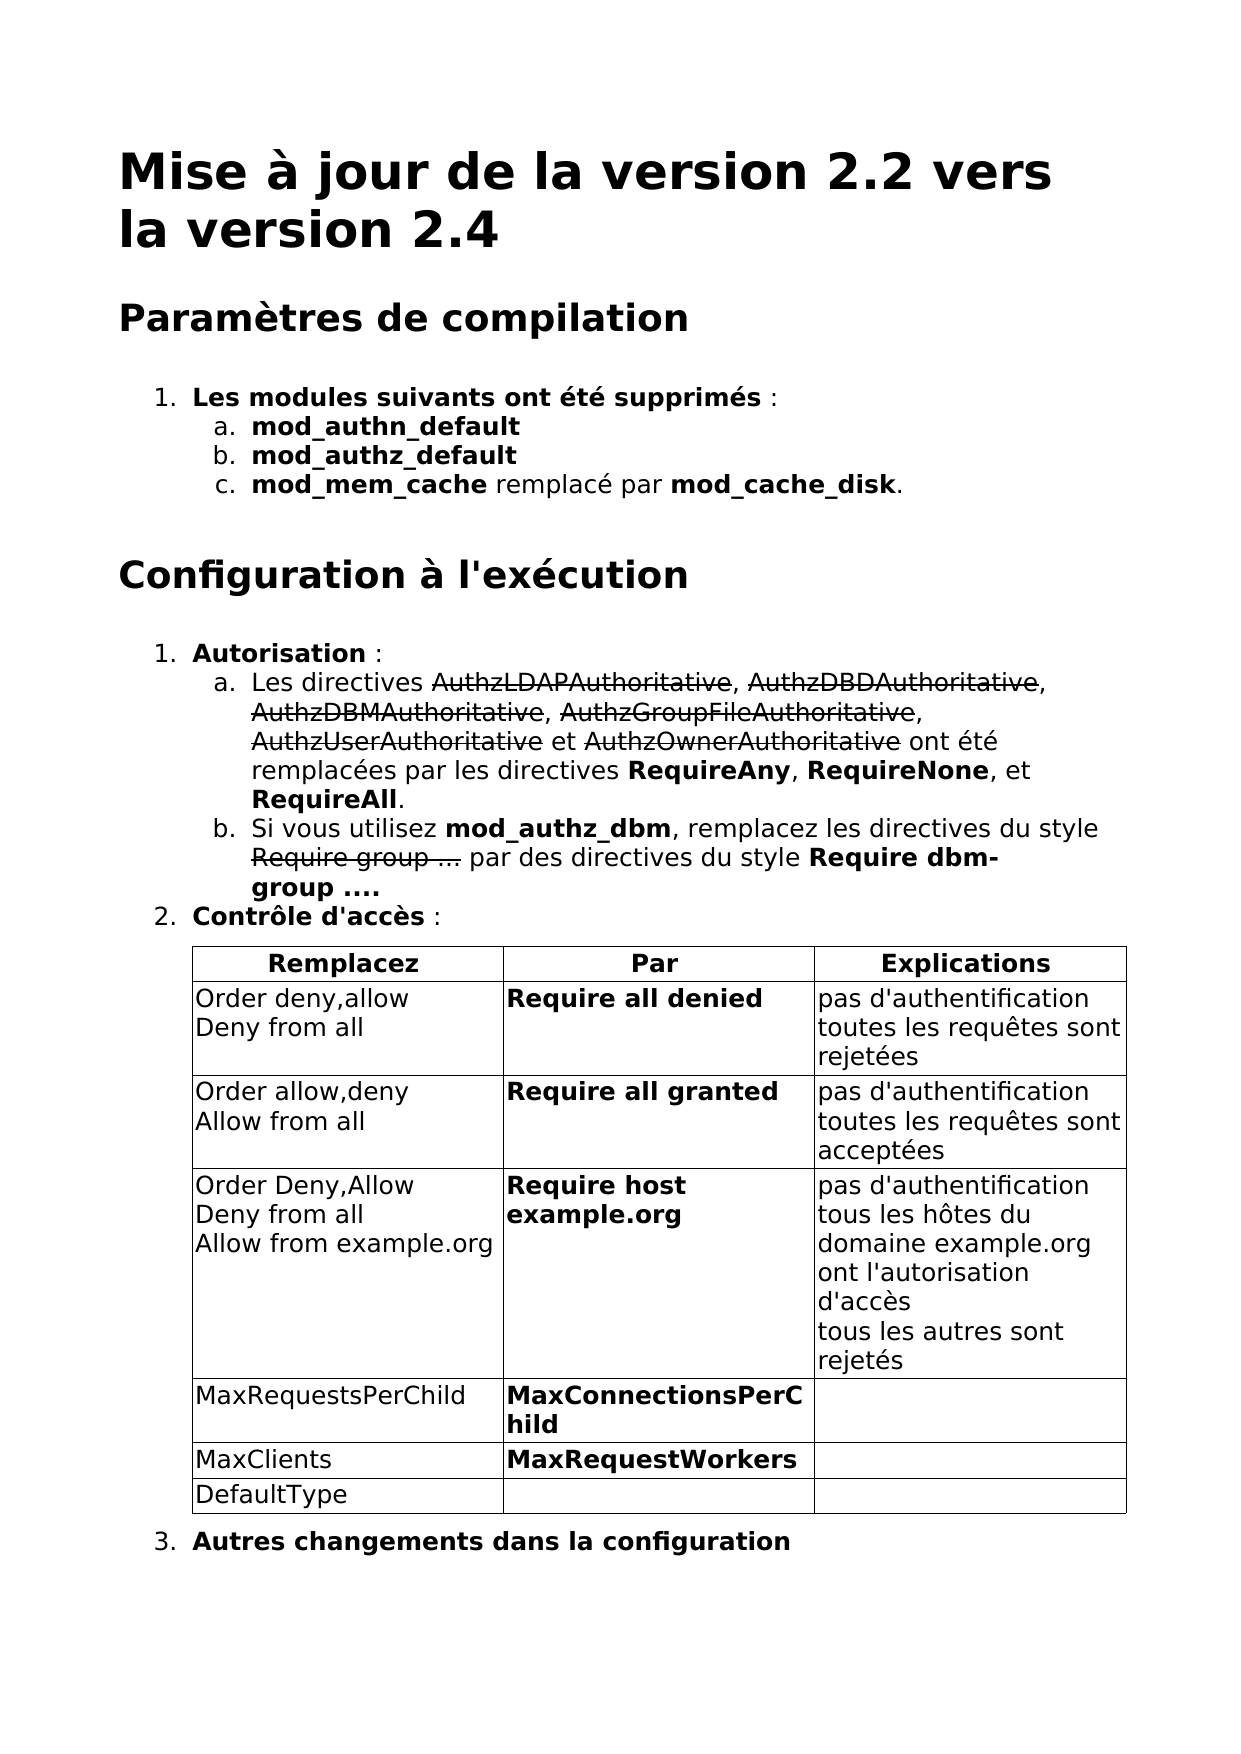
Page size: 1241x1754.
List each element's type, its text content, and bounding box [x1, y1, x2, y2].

table_cell MaxRequestsPerChild [193, 1379, 503, 1442]
table_cell [815, 1443, 1126, 1477]
list mod_authn_default [236, 412, 1122, 441]
table_cell MaxClients [193, 1443, 503, 1477]
table_cell Order Deny,Allow Deny from all Allow from example.org [193, 1169, 503, 1378]
table_cell Order deny,allow Deny from all [193, 982, 503, 1074]
table_cell Require all denied [504, 982, 814, 1074]
table_cell [504, 1479, 814, 1512]
list mod_mem_cache remplacé par mod_cache_disk. [236, 470, 1122, 499]
subtitle Paramètres de compilation [118, 297, 1122, 341]
list Autres changements dans la configuration [177, 1527, 1122, 1557]
table_cell DefaultType [193, 1479, 503, 1512]
table_cell Require host example.org [504, 1169, 814, 1378]
table_cell Order allow,deny Allow from all [193, 1076, 503, 1168]
table_header Par [504, 947, 814, 981]
list Autorisation : [177, 639, 1122, 669]
table_cell pas d'authentification toutes les requêtes sont acceptées [815, 1076, 1126, 1168]
table_cell MaxConnectionsPerChild [504, 1379, 814, 1442]
list Les modules suivants ont été supprimés : [177, 383, 1122, 412]
list Contrôle d'accès : [177, 902, 1122, 931]
table_cell pas d'authentification toutes les requêtes sont rejetées [815, 982, 1126, 1074]
list Les directives AuthzLDAPAuthoritative, AuthzDBDAuthoritative, AuthzDBMAuthoritative, AuthzGroupFileAuthoritative, AuthzUserAuthoritative et AuthzOwnerAuthoritative ont été remplacées par les directives RequireAny, RequireNone, et RequireAll. [236, 669, 1122, 814]
subtitle Configuration à l'exécution [118, 554, 1122, 597]
subtitle Mise à jour de la version 2.2 vers la version 2.4 [118, 143, 1122, 259]
table_cell MaxRequestWorkers [504, 1443, 814, 1477]
table_cell [815, 1379, 1126, 1442]
list Si vous utilisez mod_authz_dbm, remplacez les directives du style Require group ... par des directives du style Require dbm-group .... [236, 814, 1122, 902]
list mod_authz_default [236, 441, 1122, 470]
table_cell pas d'authentification tous les hôtes du domaine example.org ont l'autorisation d'accès tous les autres sont rejetés [815, 1169, 1126, 1378]
table_cell [815, 1479, 1126, 1512]
table_header Remplacez [193, 947, 503, 981]
table_header Explications [815, 947, 1126, 981]
table_cell Require all granted [504, 1076, 814, 1168]
